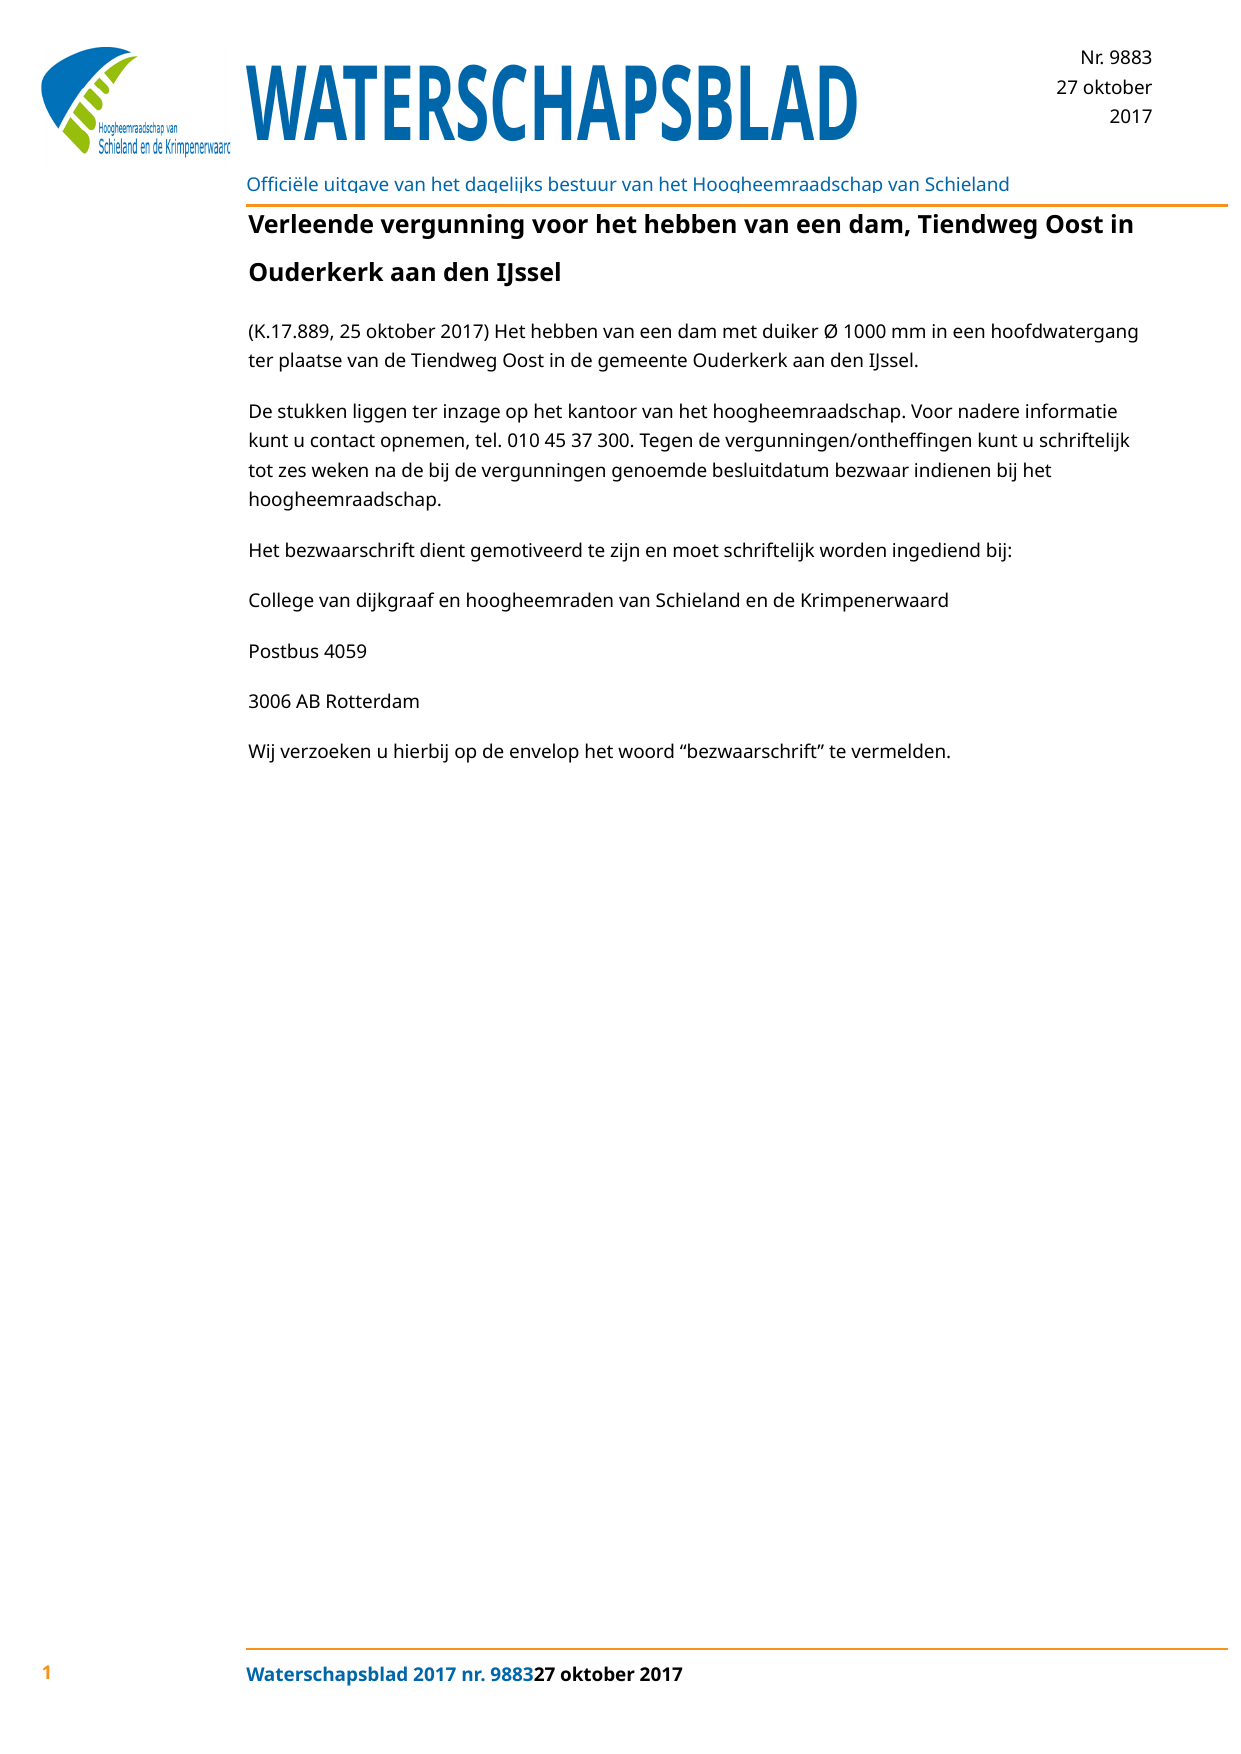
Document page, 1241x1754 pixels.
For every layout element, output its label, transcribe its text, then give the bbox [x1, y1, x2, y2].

text 3006 AB Rotterdam [248, 688, 1152, 714]
text College van dijkgraaf en hoogheemraden van Schieland en de Krimpenerwaard [248, 587, 1152, 613]
text Postbus 4059 [248, 638, 1152, 664]
text Het bezwaarschrift dient gemotiveerd te zijn en moet schriftelijk worden ingediend bij: [248, 537, 1152, 563]
picture [41, 47, 231, 172]
text De stukken liggen ter inzage op het kantoor van het hoogheemraadschap. Voor nadere informatie kunt u contact opnemen, tel. 010 45 37 300. Tegen de vergunningen/ontheffingen kunt u schriftelijk tot zes weken na de bij de vergunningen genoemde besluitdatum bezwaar indienen bij het hoogheemraadschap. [248, 398, 1152, 512]
text Wij verzoeken u hierbij op de envelop het woord “bezwaarschrift” te vermelden. [248, 739, 1152, 764]
text Verleende vergunning voor het hebben van een dam, Tiendweg Oost in Ouderkerk aan den IJssel [248, 207, 1152, 288]
text (K.17.889, 25 oktober 2017) Het hebben van een dam met duiker Ø 1000 mm in een hoofdwatergang ter plaatse van de Tiendweg Oost in de gemeente Ouderkerk aan den IJssel. [248, 318, 1152, 373]
